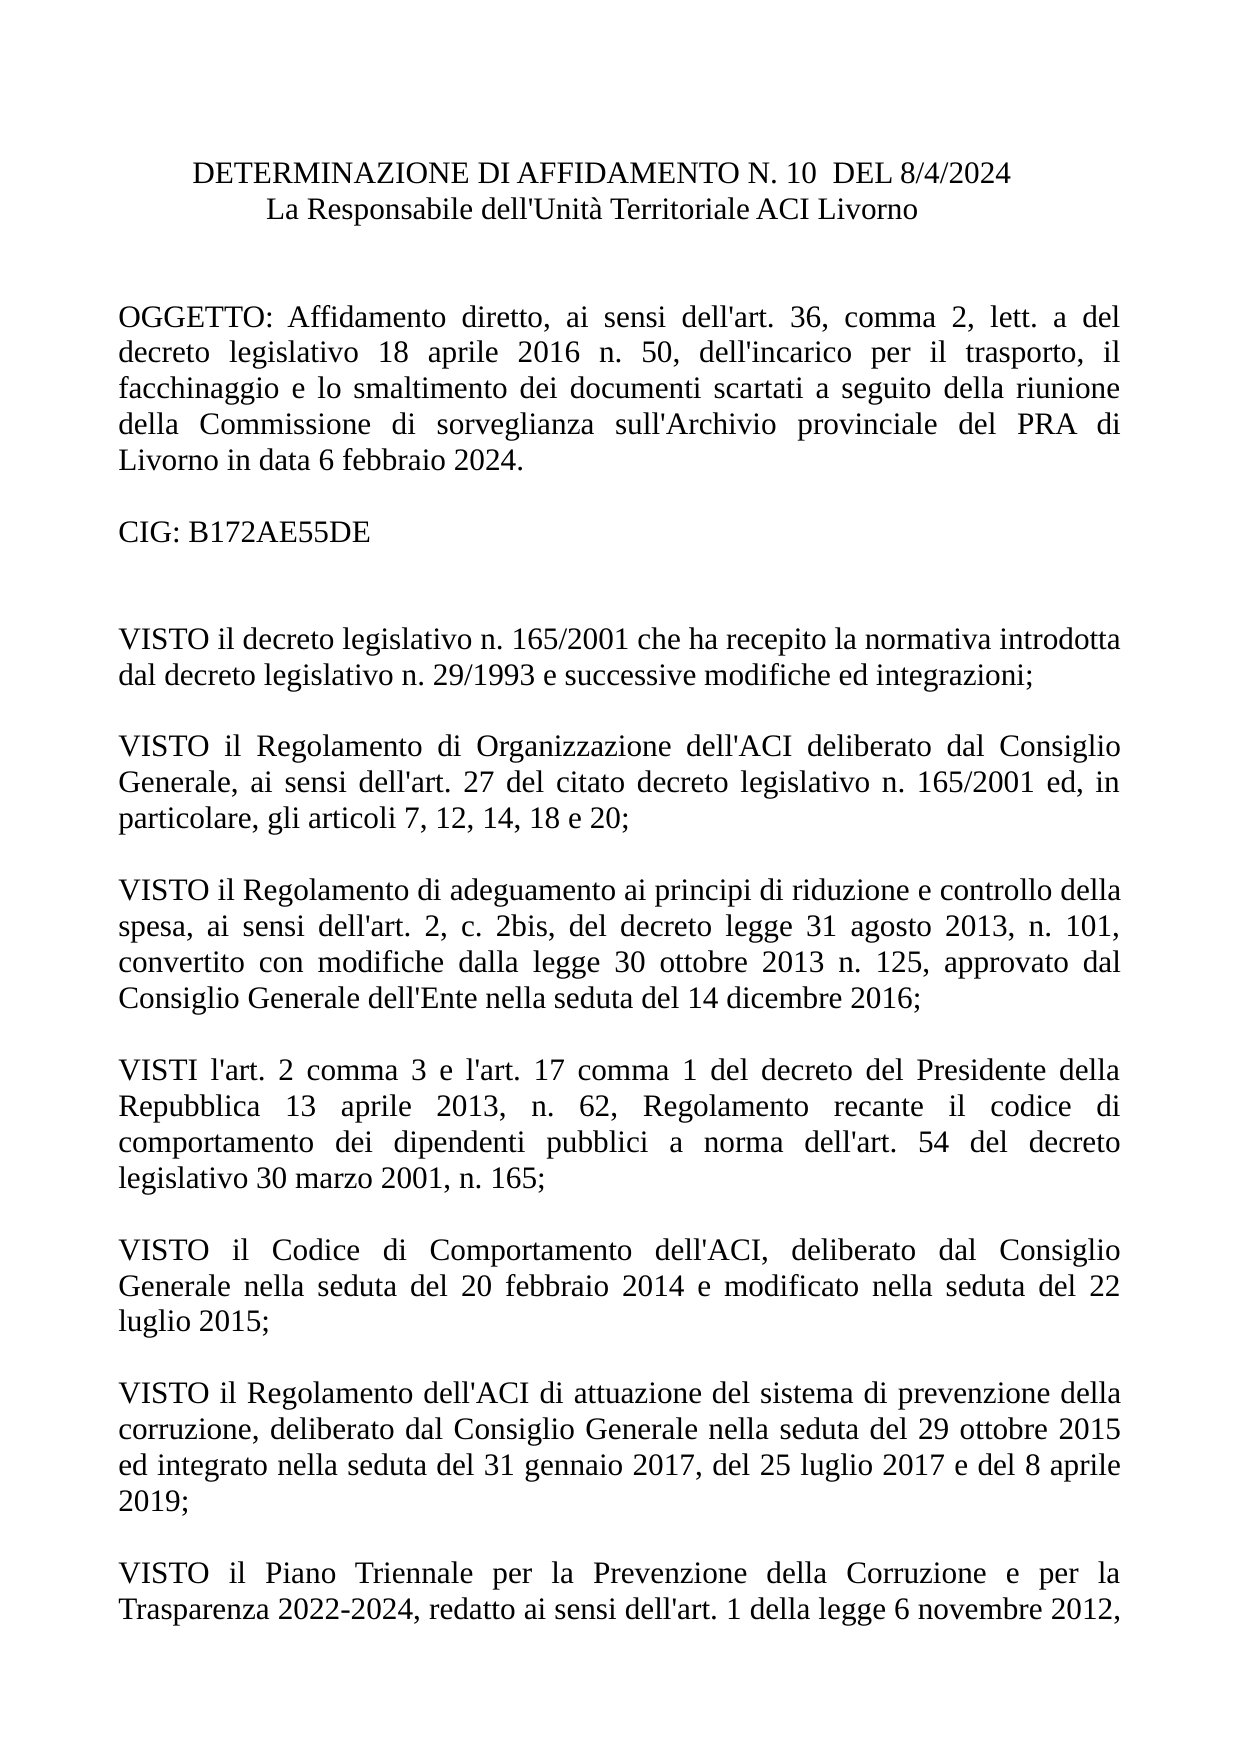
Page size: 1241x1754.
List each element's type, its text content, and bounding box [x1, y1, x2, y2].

text VISTO il Regolamento dell'ACI di attuazione del sistema di prevenzione della corruzione, deliberato dal Consiglio Generale nella seduta del 29 ottobre 2015 ed integrato nella seduta del 31 gennaio 2017, del 25 luglio 2017 e del 8 aprile 2019; [118, 1374, 1122, 1518]
text VISTO il decreto legislativo n. 165/2001 che ha recepito la normativa introdotta dal decreto legislativo n. 29/1993 e successive modifiche ed integrazioni; [118, 620, 1122, 692]
text VISTO il Regolamento di adeguamento ai principi di riduzione e controllo della spesa, ai sensi dell'art. 2, c. 2bis, del decreto legge 31 agosto 2013, n. 101, convertito con modifiche dalla legge 30 ottobre 2013 n. 125, approvato dal Consiglio Generale dell'Ente nella seduta del 14 dicembre 2016; [118, 871, 1122, 1015]
text VISTO il Regolamento di Organizzazione dell'ACI deliberato dal Consiglio Generale, ai sensi dell'art. 27 del citato decreto legislativo n. 165/2001 ed, in particolare, gli articoli 7, 12, 14, 18 e 20; [118, 728, 1122, 836]
text DETERMINAZIONE DI AFFIDAMENTO N. 10 DEL 8/4/2024 [118, 154, 1122, 190]
text La Responsabile dell'Unità Territoriale ACI Livorno [118, 190, 1122, 226]
text VISTO il Codice di Comportamento dell'ACI, deliberato dal Consiglio Generale nella seduta del 20 febbraio 2014 e modificato nella seduta del 22 luglio 2015; [118, 1231, 1122, 1339]
table_header [118, 549, 273, 584]
text VISTO il Piano Triennale per la Prevenzione della Corruzione e per la Trasparenza 2022-2024, redatto ai sensi dell'art. 1 della legge 6 novembre 2012, [118, 1554, 1122, 1626]
text VISTI l'art. 2 comma 3 e l'art. 17 comma 1 del decreto del Presidente della Repubblica 13 aprile 2013, n. 62, Regolamento recante il codice di comportamento dei dipendenti pubblici a norma dell'art. 54 del decreto legislativo 30 marzo 2001, n. 165; [118, 1051, 1122, 1195]
text OGGETTO: Affidamento diretto, ai sensi dell'art. 36, comma 2, lett. a del decreto legislativo 18 aprile 2016 n. 50, dell'incarico per il trasporto, il facchinaggio e lo smaltimento dei documenti scartati a seguito della riunione della Commissione di sorveglianza sull'Archivio provinciale del PRA di Livorno in data 6 febbraio 2024. [118, 298, 1122, 477]
text CIG: B172AE55DE [118, 513, 1122, 549]
